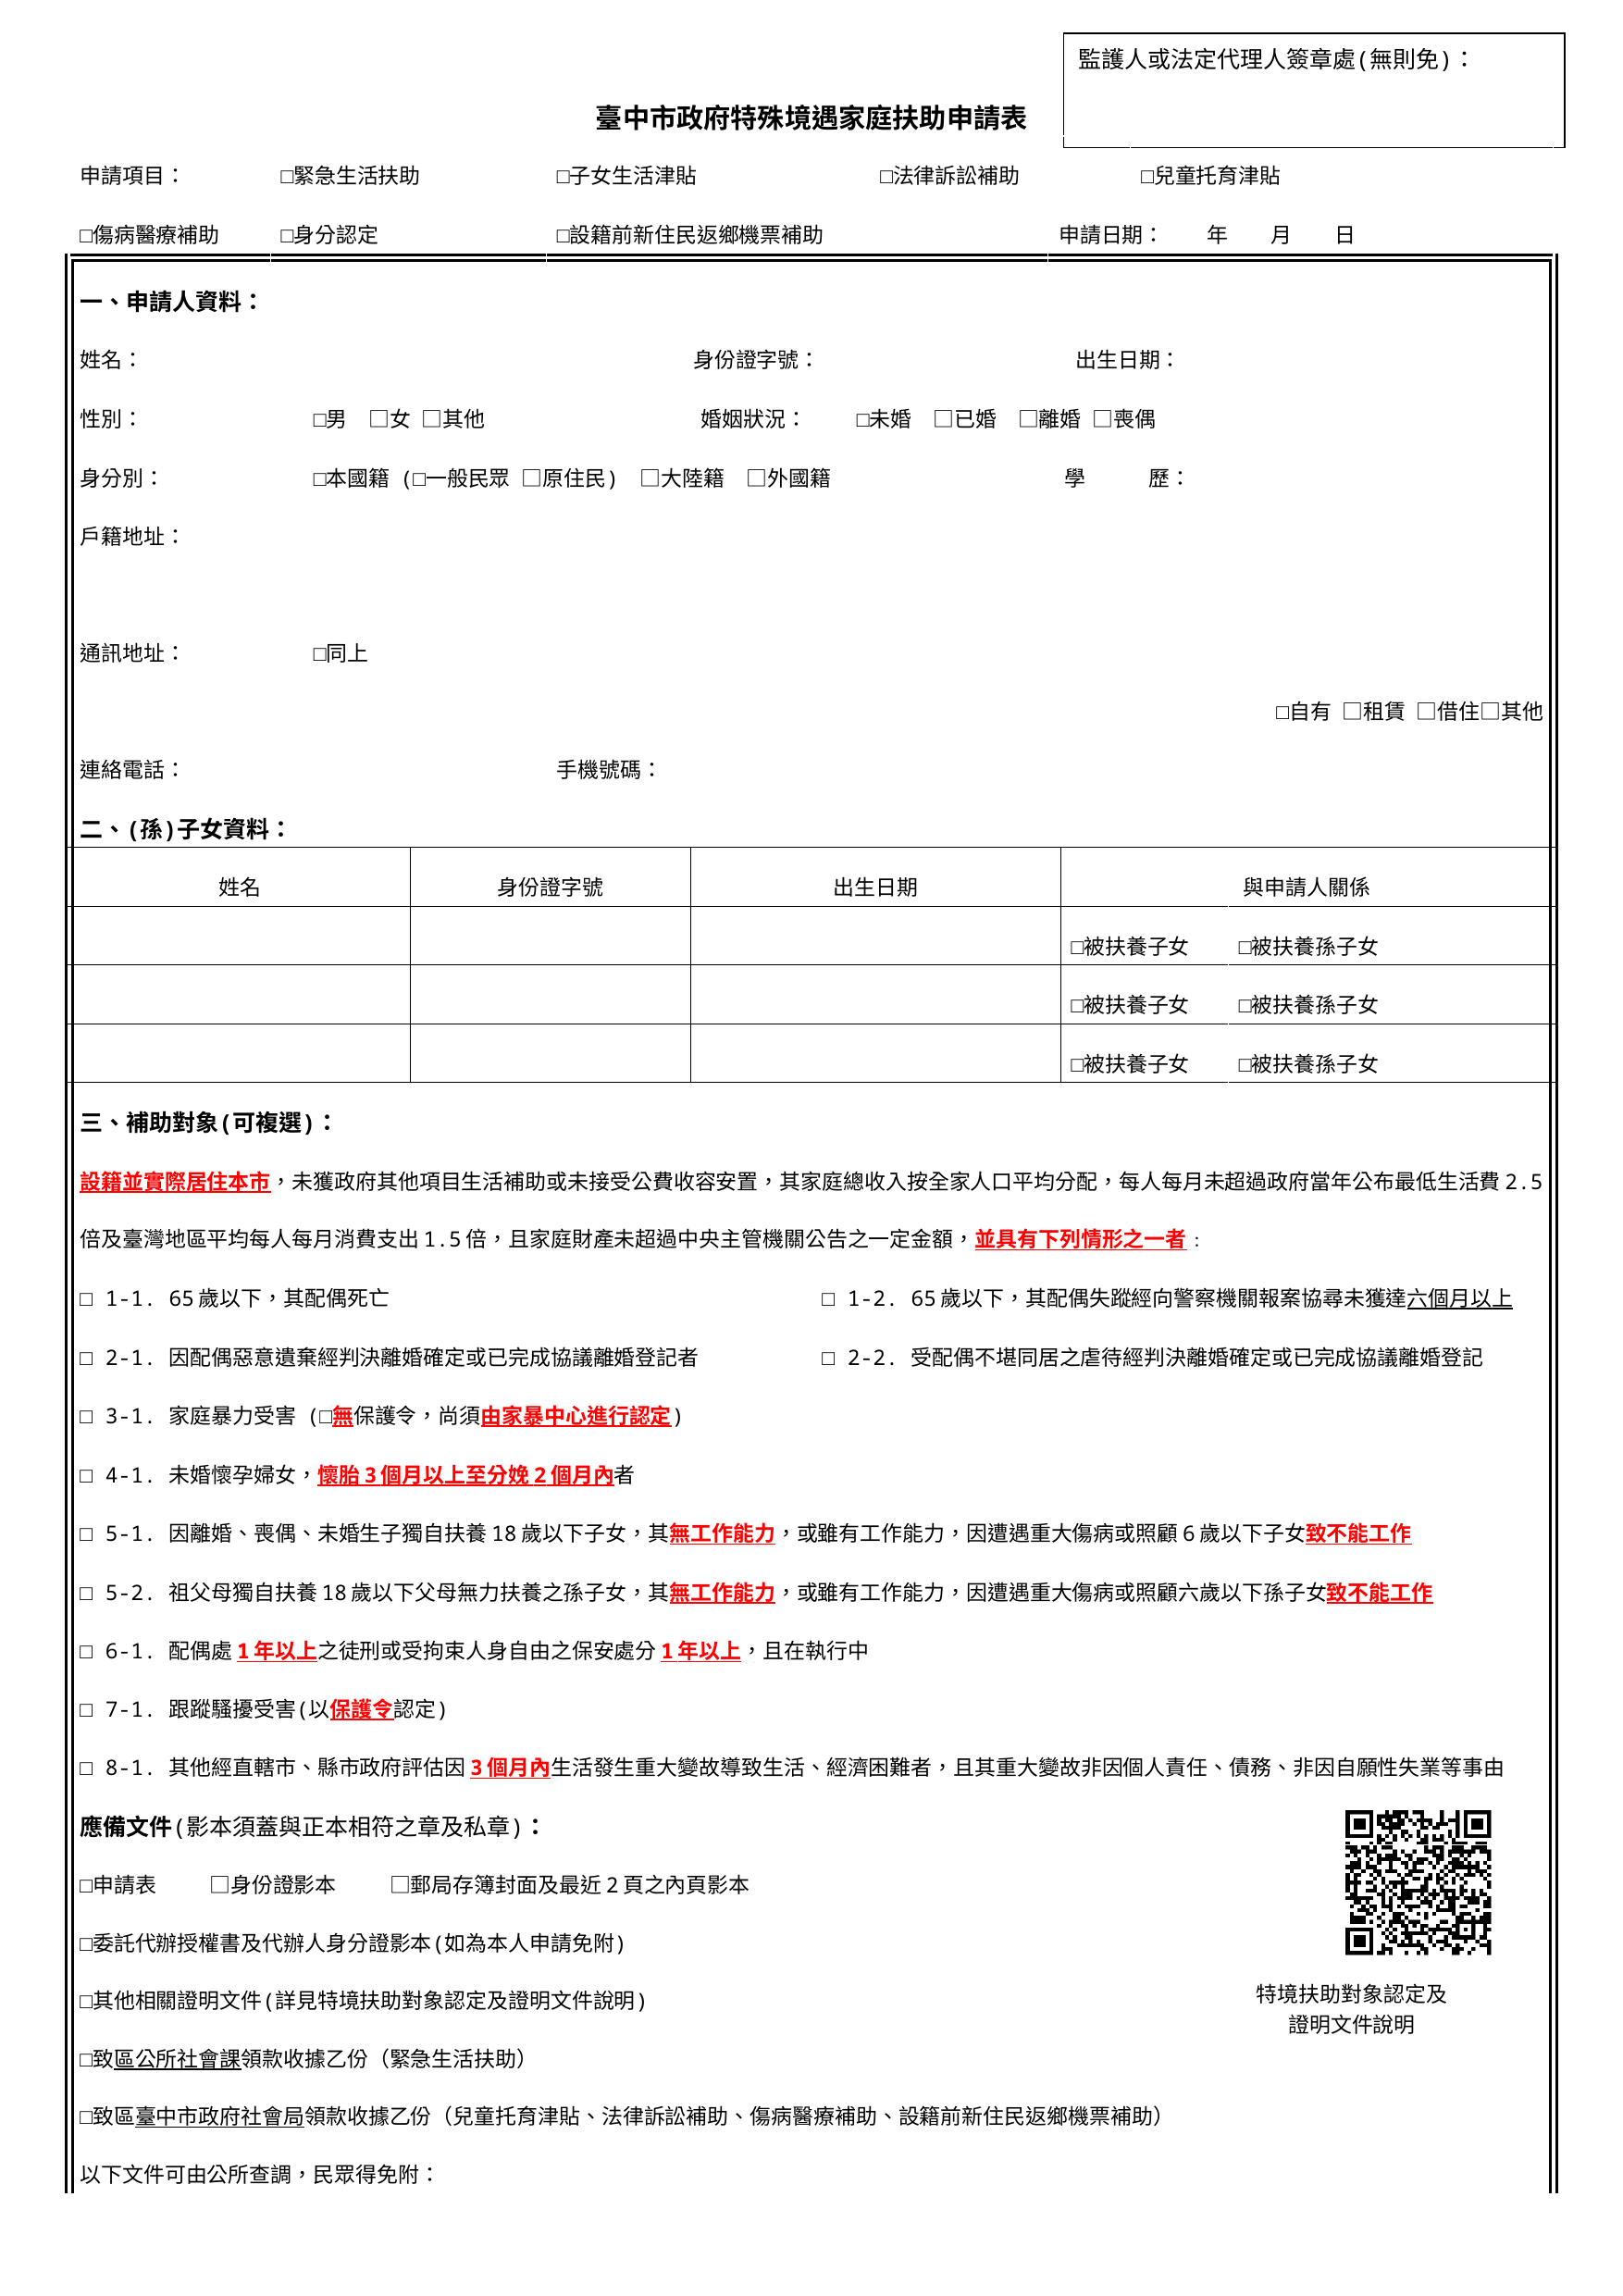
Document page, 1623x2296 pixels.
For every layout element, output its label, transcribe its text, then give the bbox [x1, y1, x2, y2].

table_cell □ 4-1. 未婚懷孕婦女，懷胎3個月以上至分娩2個月內者 [74, 1435, 1549, 1493]
table_cell 身份證字號 [411, 848, 690, 906]
table_cell □被扶養子女 [1061, 1024, 1228, 1082]
table_cell [691, 907, 1060, 964]
table_header □法律訴訟補助 [870, 137, 1130, 194]
table_cell 姓名： [74, 320, 303, 379]
table_cell 出生日期 [691, 848, 1060, 906]
table_cell □ 3-1. 家庭暴力受害 (□無保護令，尚須由家暴中心進行認定) [74, 1376, 1549, 1433]
table_cell □ 2-2. 受配偶不堪同居之虐待經判決離婚確定或已完成協議離婚登記 [812, 1318, 1549, 1375]
table_cell [1229, 320, 1549, 379]
table_cell □ 6-1. 配偶處1年以上之徒刑或受拘束人身自由之保安處分1年以上，且在執行中 □ 7-1. 跟蹤騷擾受害(以保護令認定) [74, 1611, 1549, 1727]
table_cell □ 5-1. 因離婚、喪偶、未婚生子獨自扶養18歲以下子女，其無工作能力，或雖有工作能力，因遭遇重大傷病或照顧6歲以下子女致不能工作 [74, 1494, 1549, 1552]
table_cell □傷病醫療補助 [70, 195, 270, 253]
table_cell [411, 965, 690, 1024]
table_cell 姓名 [74, 848, 410, 906]
table_cell 手機號碼： [547, 730, 1047, 788]
table_cell [837, 320, 1064, 379]
table_cell 性別： [74, 379, 303, 437]
table_cell [1048, 730, 1549, 788]
table_cell □申請表 □身份證影本 □郵局存簿封面及最近2頁之內頁影本 □委託代辦授權書及代辦人身分證影本(如為本人申請免附) □其他相關證明文件(詳見特境扶助對象認定及證明文件說明) □致區公所社會課領款收據乙份（緊急生活扶助） □致區臺中市政府社會局領款收據乙份（兒童托育津貼、法律訴訟補助、傷病醫療補助、設籍前新住民返鄉機票補助） 以下文件可由公所查調，民眾得免附： □全戶戶口名簿 □綜合所得稅各類所得資料清單 □綜合所得稅籍資料清單 □財產歸屬資料清單 [74, 1845, 1549, 2192]
table_cell □同上 □自有 □租賃 □借住□其他 [304, 614, 1549, 729]
table_cell [74, 1024, 410, 1082]
table_cell [691, 965, 1060, 1024]
table_header □緊急生活扶助 [271, 137, 546, 194]
table_header □兒童托育津貼 [1131, 148, 1553, 194]
table_cell □設籍前新住民返鄉機票補助 [547, 195, 1047, 253]
table_cell □被扶養孫子女 [1229, 1024, 1549, 1082]
table_cell 三、補助對象(可複選)： [74, 1083, 1549, 1141]
table_cell □被扶養孫子女 [1229, 965, 1549, 1024]
table_cell □未婚 □已婚 □離婚 □喪偶 [847, 379, 1549, 437]
table_cell □被扶養孫子女 [1229, 907, 1549, 964]
text 監護人或法定代理人簽章處(無則免)： [1078, 41, 1550, 74]
table_cell □身分認定 [271, 195, 546, 253]
table_cell □ 5-2. 祖父母獨自扶養18歲以下父母無力扶養之孫子女，其無工作能力，或雖有工作能力，因遭遇重大傷病或照顧六歲以下孫子女致不能工作 [74, 1553, 1549, 1610]
table_cell [411, 907, 690, 964]
table_cell 設籍並實際居住本市，未獲政府其他項目生活補助或未接受公費收容安置，其家庭總收入按全家人口平均分配，每人每月未超過政府當年公布最低生活費2.5倍及臺灣地區平均每人每月消費支出1.5倍，且家庭財產未超過中央主管機關公告之一定金額，並具有下列情形之一者﹕ [74, 1142, 1549, 1258]
table_cell [691, 1024, 1060, 1082]
table_cell 通訊地址： [74, 614, 303, 729]
table_cell □ 1-2. 65歲以下，其配偶失蹤經向警察機關報案協尋未獲達六個月以上 [812, 1259, 1549, 1316]
text 臺中市政府特殊境遇家庭扶助申請表 [69, 33, 1063, 135]
table_cell [411, 1024, 690, 1082]
table_cell [304, 730, 546, 788]
table_cell [74, 965, 410, 1024]
table_cell □被扶養子女 [1061, 965, 1228, 1024]
table_cell [304, 497, 1549, 613]
table_cell □ 8-1. 其他經直轄市、縣市政府評估因3個月內生活發生重大變故導致生活、經濟困難者，且其重大變故非因個人責任、債務、非因自願性失業等事由 [74, 1728, 1549, 1786]
table_cell 連絡電話： [74, 730, 303, 788]
table_cell □ 1-1. 65歲以下，其配偶死亡 [74, 1259, 812, 1316]
table_cell 二、(孫)子女資料： [74, 789, 1549, 847]
table_cell [74, 907, 410, 964]
table_cell [1048, 256, 1554, 319]
table_cell 身份證字號： [683, 320, 836, 379]
table_cell 婚姻狀況： [691, 379, 846, 437]
table_cell 與申請人關係 [1061, 848, 1549, 906]
table_cell 申請日期： 年 月 日 [1048, 195, 1553, 253]
table_header □子女生活津貼 [547, 137, 869, 194]
table_cell □本國籍 (□一般民眾 □原住民) □大陸籍 □外國籍 學 歷： [304, 439, 1549, 496]
table_cell □ 2-1. 因配偶惡意遺棄經判決離婚確定或已完成協議離婚登記者 [74, 1318, 812, 1375]
table_cell 應備文件(影本須蓋與正本相符之章及私章)： [74, 1787, 1549, 1844]
table_cell 身分別： [74, 439, 303, 496]
table_header 申請項目： [70, 137, 270, 194]
table_cell 出生日期： [1065, 320, 1228, 379]
table_cell □男 □女 □其他 [304, 379, 690, 437]
table_cell 一、申請人資料： [74, 262, 1549, 319]
table_cell 戶籍地址： [74, 497, 303, 613]
table_cell □被扶養子女 [1061, 907, 1228, 964]
table_cell [304, 320, 682, 379]
text [1064, 34, 1564, 147]
